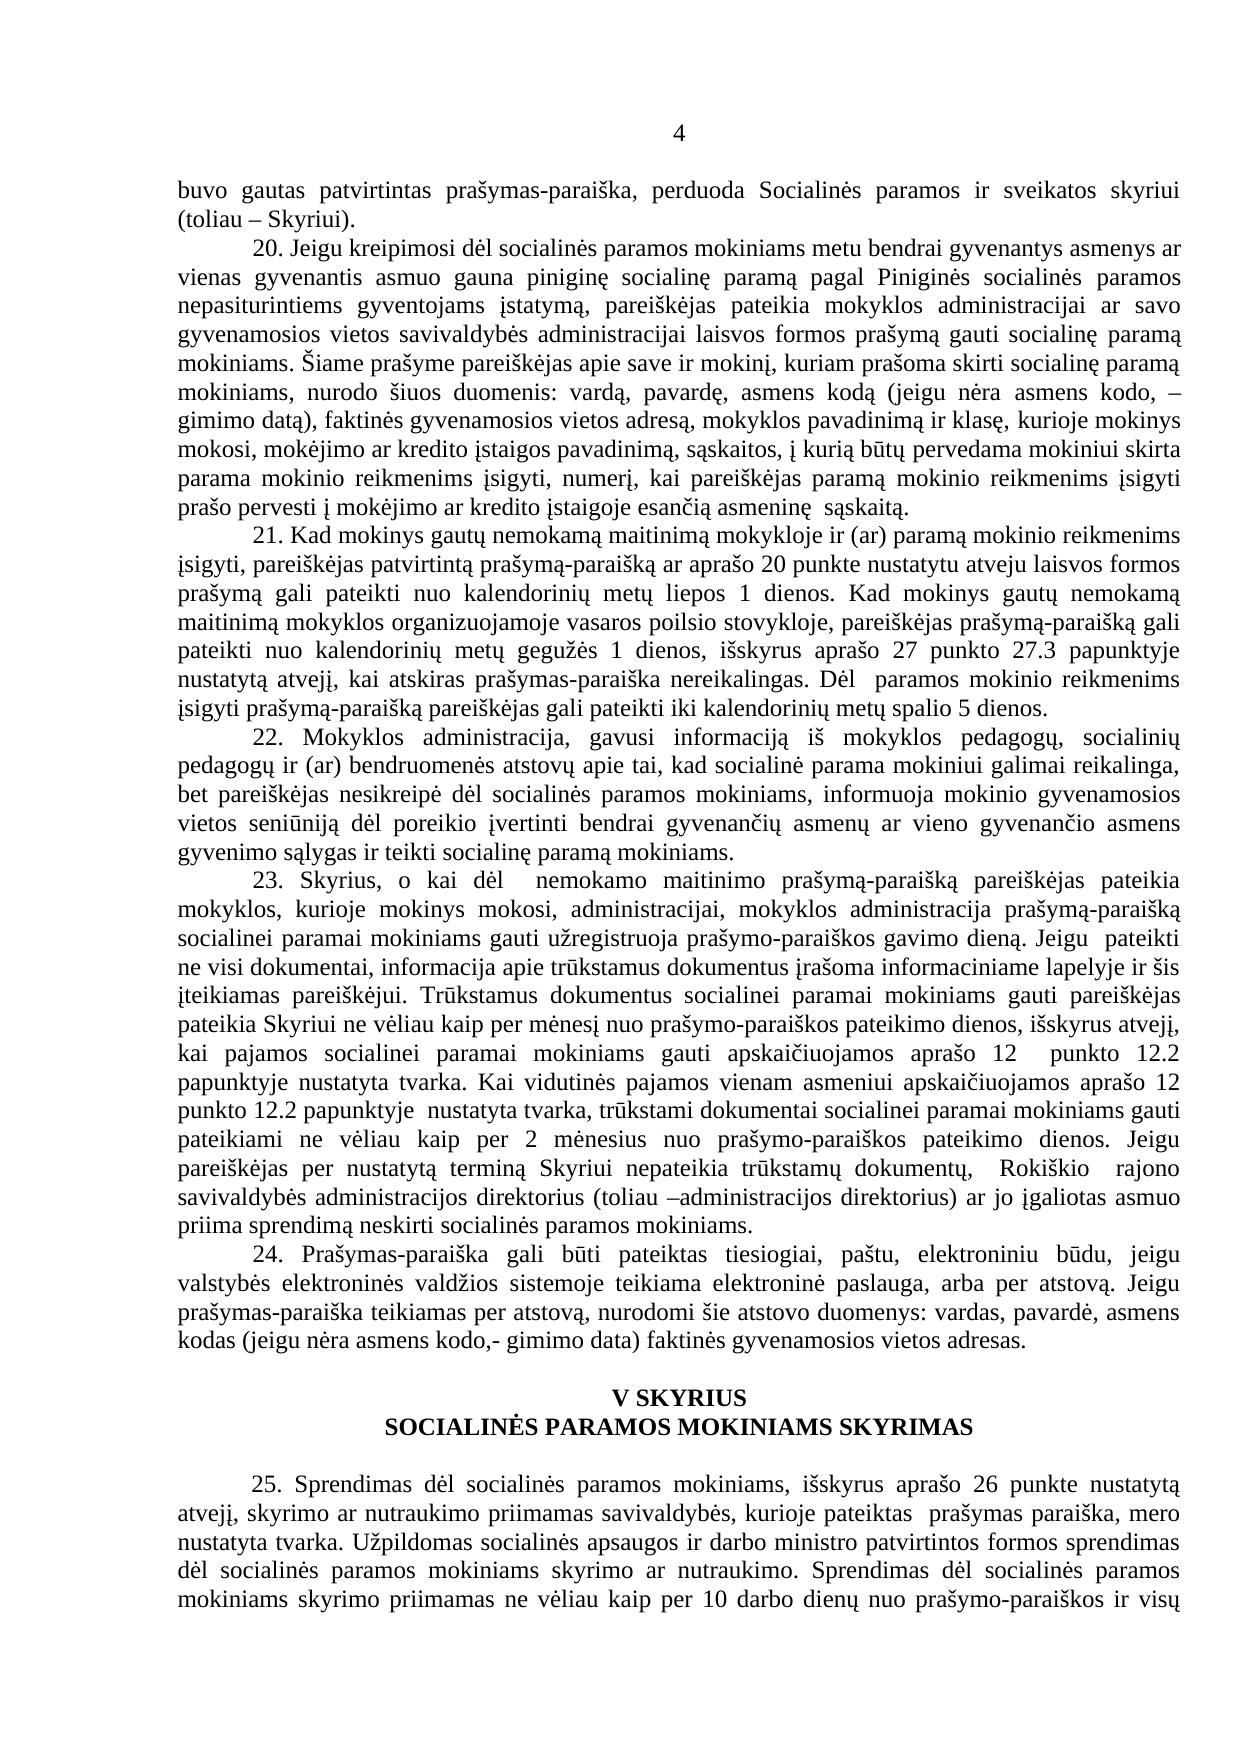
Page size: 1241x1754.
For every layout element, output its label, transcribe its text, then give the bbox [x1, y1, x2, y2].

text 25. Sprendimas dėl socialinės paramos mokiniams, išskyrus aprašo 26 punkte nustatytą atvejį, skyrimo ar nutraukimo priimamas savivaldybės, kurioje pateiktas prašymas paraiška, mero nustatyta tvarka. Užpildomas socialinės apsaugos ir darbo ministro patvirtintos formos sprendimas dėl socialinės paramos mokiniams skyrimo ar nutraukimo. Sprendimas dėl socialinės paramos mokiniams skyrimo priimamas ne vėliau kaip per 10 darbo dienų nuo prašymo-paraiškos ir visų [177, 1469, 1181, 1613]
text SOCIALINĖS PARAMOS MOKINIAMS SKYRIMAS [177, 1412, 1181, 1441]
text 23. Skyrius, o kai dėl nemokamo maitinimo prašymą-paraišką pareiškėjas pateikia mokyklos, kurioje mokinys mokosi, administracijai, mokyklos administracija prašymą-paraišką socialinei paramai mokiniams gauti užregistruoja prašymo-paraiškos gavimo dieną. Jeigu pateikti ne visi dokumentai, informacija apie trūkstamus dokumentus įrašoma informaciniame lapelyje ir šis įteikiamas pareiškėjui. Trūkstamus dokumentus socialinei paramai mokiniams gauti pareiškėjas pateikia Skyriui ne vėliau kaip per mėnesį nuo prašymo-paraiškos pateikimo dienos, išskyrus atvejį, kai pajamos socialinei paramai mokiniams gauti apskaičiuojamos aprašo 12 punkto 12.2 papunktyje nustatyta tvarka. Kai vidutinės pajamos vienam asmeniui apskaičiuojamos aprašo 12 punkto 12.2 papunktyje nustatyta tvarka, trūkstami dokumentai socialinei paramai mokiniams gauti pateikiami ne vėliau kaip per 2 mėnesius nuo prašymo-paraiškos pateikimo dienos. Jeigu pareiškėjas per nustatytą terminą Skyriui nepateikia trūkstamų dokumentų, Rokiškio rajono savivaldybės administracijos direktorius (toliau –administracijos direktorius) ar jo įgaliotas asmuo priima sprendimą neskirti socialinės paramos mokiniams. [177, 866, 1181, 1239]
text 22. Mokyklos administracija, gavusi informaciją iš mokyklos pedagogų, socialinių pedagogų ir (ar) bendruomenės atstovų apie tai, kad socialinė parama mokiniui galimai reikalinga, bet pareiškėjas nesikreipė dėl socialinės paramos mokiniams, informuoja mokinio gyvenamosios vietos seniūniją dėl poreikio įvertinti bendrai gyvenančių asmenų ar vieno gyvenančio asmens gyvenimo sąlygas ir teikti socialinę paramą mokiniams. [177, 722, 1181, 866]
text 24. Prašymas-paraiška gali būti pateiktas tiesiogiai, paštu, elektroniniu būdu, jeigu valstybės elektroninės valdžios sistemoje teikiama elektroninė paslauga, arba per atstovą. Jeigu prašymas-paraiška teikiamas per atstovą, nurodomi šie atstovo duomenys: vardas, pavardė, asmens kodas (jeigu nėra asmens kodo,- gimimo data) faktinės gyvenamosios vietos adresas. [177, 1239, 1181, 1354]
text 20. Jeigu kreipimosi dėl socialinės paramos mokiniams metu bendrai gyvenantys asmenys ar vienas gyvenantis asmuo gauna piniginę socialinę paramą pagal Piniginės socialinės paramos nepasiturintiems gyventojams įstatymą, pareiškėjas pateikia mokyklos administracijai ar savo gyvenamosios vietos savivaldybės administracijai laisvos formos prašymą gauti socialinę paramą mokiniams. Šiame prašyme pareiškėjas apie save ir mokinį, kuriam prašoma skirti socialinę paramą mokiniams, nurodo šiuos duomenis: vardą, pavardę, asmens kodą (jeigu nėra asmens kodo, – gimimo datą), faktinės gyvenamosios vietos adresą, mokyklos pavadinimą ir klasę, kurioje mokinys mokosi, mokėjimo ar kredito įstaigos pavadinimą, sąskaitos, į kurią būtų pervedama mokiniui skirta parama mokinio reikmenims įsigyti, numerį, kai pareiškėjas paramą mokinio reikmenims įsigyti prašo pervesti į mokėjimo ar kredito įstaigoje esančią asmeninę sąskaitą. [177, 233, 1181, 521]
text buvo gautas patvirtintas prašymas-paraiška, perduoda Socialinės paramos ir sveikatos skyriui (toliau – Skyriui). [177, 176, 1181, 233]
text 21. Kad mokinys gautų nemokamą maitinimą mokykloje ir (ar) paramą mokinio reikmenims įsigyti, pareiškėjas patvirtintą prašymą-paraišką ar aprašo 20 punkte nustatytu atveju laisvos formos prašymą gali pateikti nuo kalendorinių metų liepos 1 dienos. Kad mokinys gautų nemokamą maitinimą mokyklos organizuojamoje vasaros poilsio stovykloje, pareiškėjas prašymą-paraišką gali pateikti nuo kalendorinių metų gegužės 1 dienos, išskyrus aprašo 27 punkto 27.3 papunktyje nustatytą atvejį, kai atskiras prašymas-paraiška nereikalingas. Dėl paramos mokinio reikmenims įsigyti prašymą-paraišką pareiškėjas gali pateikti iki kalendorinių metų spalio 5 dienos. [177, 521, 1181, 722]
text V SKYRIUS [177, 1383, 1181, 1412]
